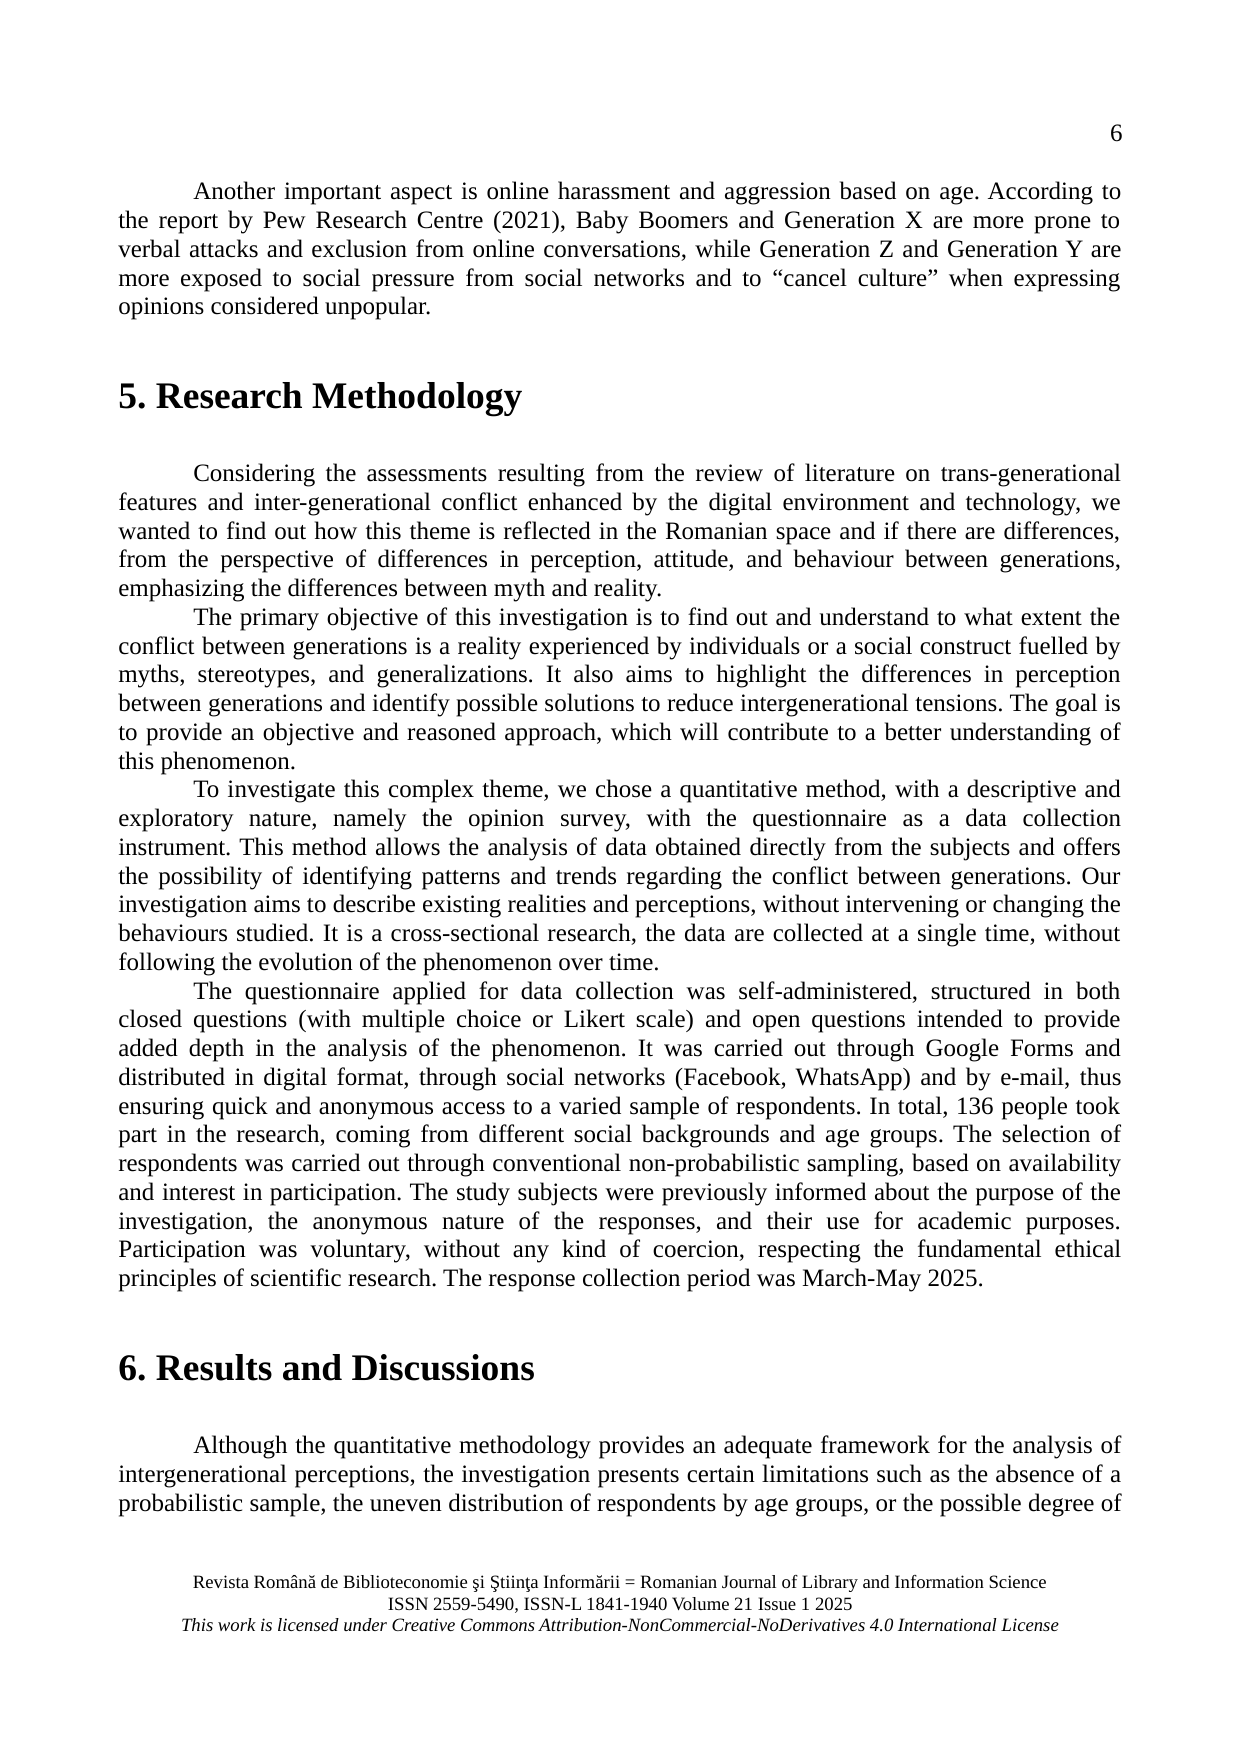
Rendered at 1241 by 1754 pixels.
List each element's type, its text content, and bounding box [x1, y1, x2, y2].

text The primary objective of this investigation is to find out and understand to what extent the conflict between generations is a reality experienced by individuals or a social construct fuelled by myths, stereotypes, and generalizations. It also aims to highlight the differences in perception between generations and identify possible solutions to reduce intergenerational tensions. The goal is to provide an objective and reasoned approach, which will contribute to a better understanding of this phenomenon. [118, 602, 1122, 774]
text Although the quantitative methodology provides an adequate framework for the analysis of intergenerational perceptions, the investigation presents certain limitations such as the absence of a probabilistic sample, the uneven distribution of respondents by age groups, or the possible degree of [118, 1430, 1122, 1516]
subtitle 6. Results and Discussions [118, 1346, 1122, 1389]
text To investigate this complex theme, we chose a quantitative method, with a descriptive and exploratory nature, namely the opinion survey, with the questionnaire as a data collection instrument. This method allows the analysis of data obtained directly from the subjects and offers the possibility of identifying patterns and trends regarding the conflict between generations. Our investigation aims to describe existing realities and perceptions, without intervening or changing the behaviours studied. It is a cross-sectional research, the data are collected at a single time, without following the evolution of the phenomenon over time. [118, 774, 1122, 976]
subtitle 5. Research Methodology [118, 374, 1122, 417]
text The questionnaire applied for data collection was self-administered, structured in both closed questions (with multiple choice or Likert scale) and open questions intended to provide added depth in the analysis of the phenomenon. It was carried out through Google Forms and distributed in digital format, through social networks (Facebook, WhatsApp) and by e-mail, thus ensuring quick and anonymous access to a varied sample of respondents. In total, 136 people took part in the research, coming from different social backgrounds and age groups. The selection of respondents was carried out through conventional non-probabilistic sampling, based on availability and interest in participation. The study subjects were previously informed about the purpose of the investigation, the anonymous nature of the responses, and their use for academic purposes. Participation was voluntary, without any kind of coercion, respecting the fundamental ethical principles of scientific research. The response collection period was March-May 2025. [118, 976, 1122, 1292]
text Another important aspect is online harassment and aggression based on age. According to the report by Pew Research Centre (2021), Baby Boomers and Generation X are more prone to verbal attacks and exclusion from online conversations, while Generation Z and Generation Y are more exposed to social pressure from social networks and to “cancel culture” when expressing opinions considered unpopular. [118, 176, 1122, 320]
text Considering the assessments resulting from the review of literature on trans-generational features and inter-generational conflict enhanced by the digital environment and technology, we wanted to find out how this theme is reflected in the Romanian space and if there are differences, from the perspective of differences in perception, attitude, and behaviour between generations, emphasizing the differences between myth and reality. [118, 458, 1122, 602]
